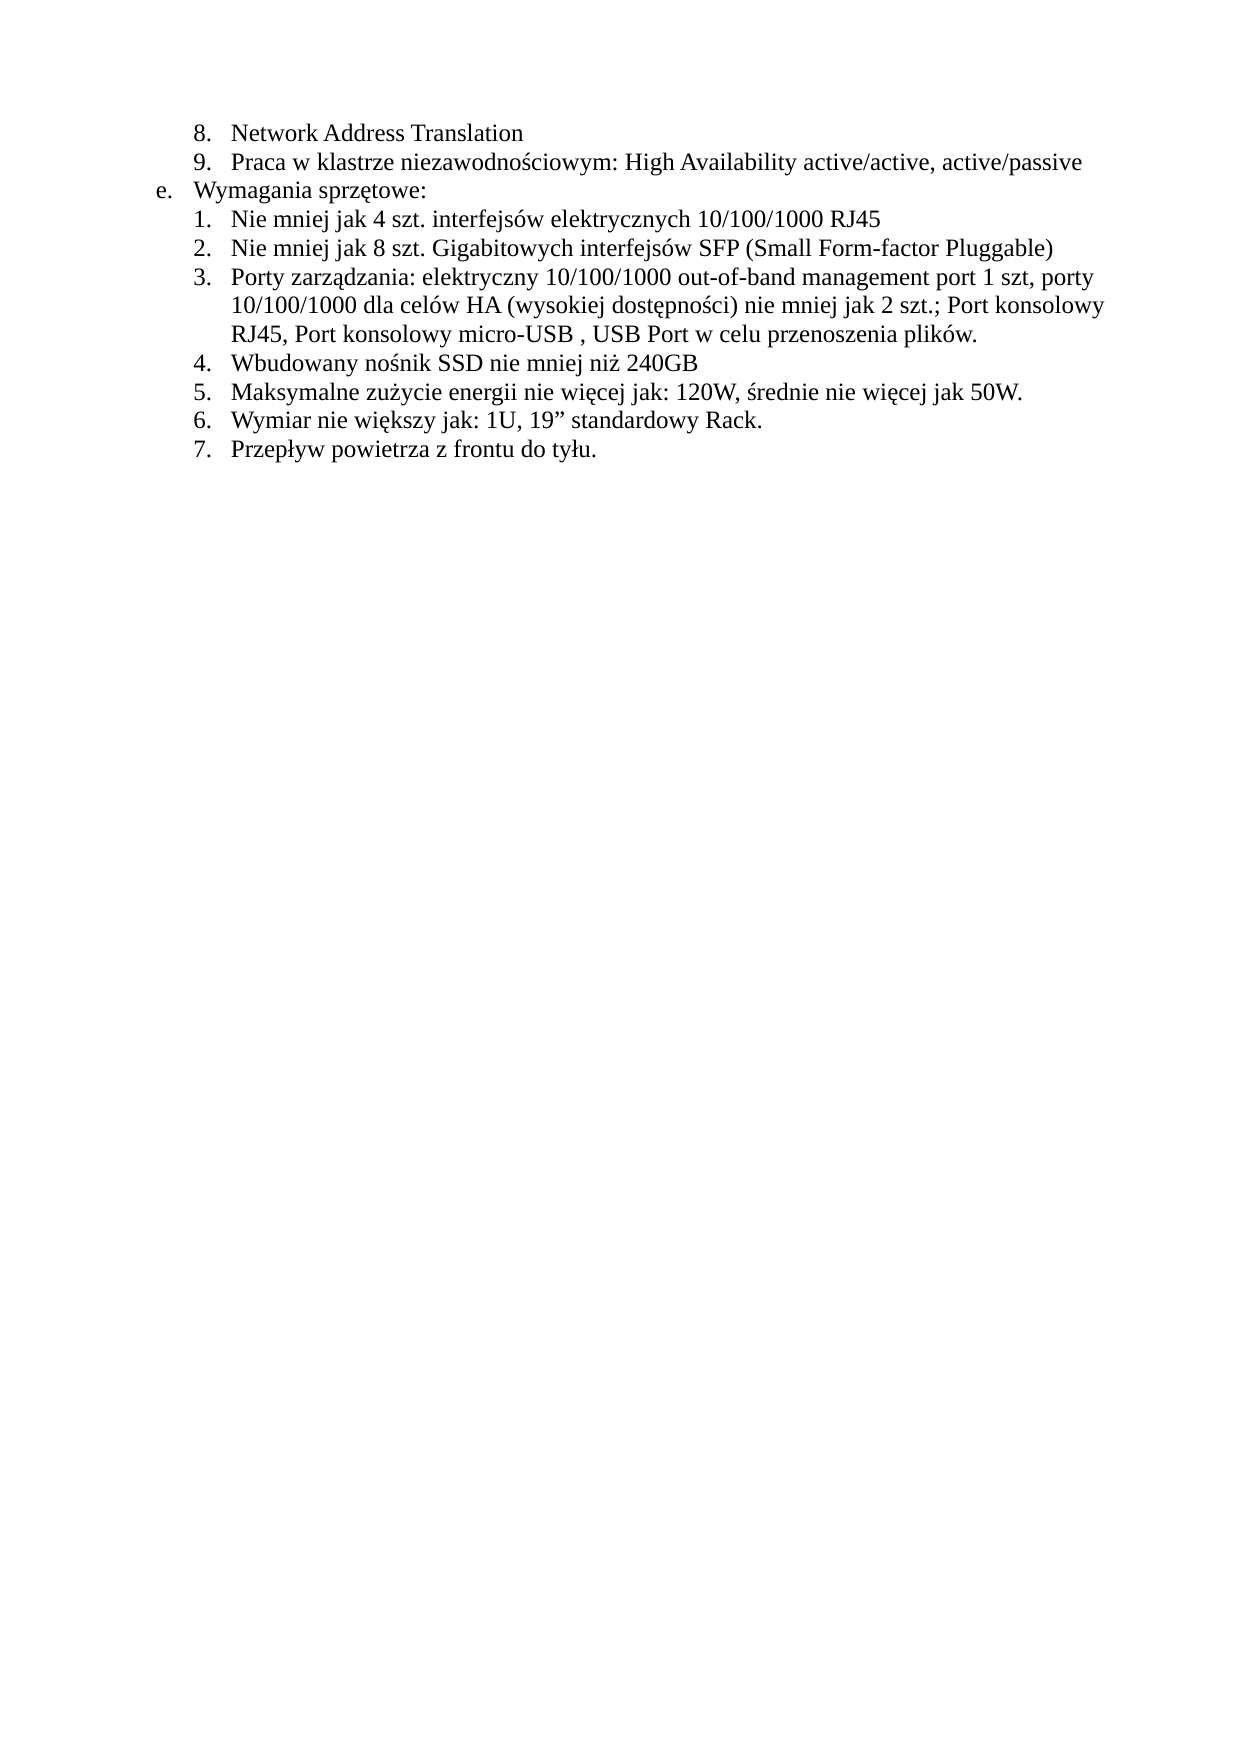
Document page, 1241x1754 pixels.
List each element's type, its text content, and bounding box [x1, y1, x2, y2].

list Porty zarządzania: elektryczny 10/100/1000 out-of-band management port 1 szt, porty 10/100/1000 dla celów HA (wysokiej dostępności) nie mniej jak 2 szt.; Port konsolowy RJ45, Port konsolowy micro-USB , USB Port w celu przenoszenia plików. [193, 262, 1122, 348]
list Nie mniej jak 8 szt. Gigabitowych interfejsów SFP (Small Form-factor Pluggable) [193, 233, 1122, 262]
list Network Address Translation [193, 118, 1122, 147]
list Przepływ powietrza z frontu do tyłu. [193, 434, 1122, 463]
list Wymagania sprzętowe: [156, 176, 1122, 204]
list Wymiar nie większy jak: 1U, 19” standardowy Rack. [193, 406, 1122, 434]
list Praca w klastrze niezawodnościowym: High Availability active/active, active/passive [193, 147, 1122, 176]
list Maksymalne zużycie energii nie więcej jak: 120W, średnie nie więcej jak 50W. [193, 377, 1122, 406]
list Wbudowany nośnik SSD nie mniej niż 240GB [193, 348, 1122, 377]
list Nie mniej jak 4 szt. interfejsów elektrycznych 10/100/1000 RJ45 [193, 204, 1122, 233]
